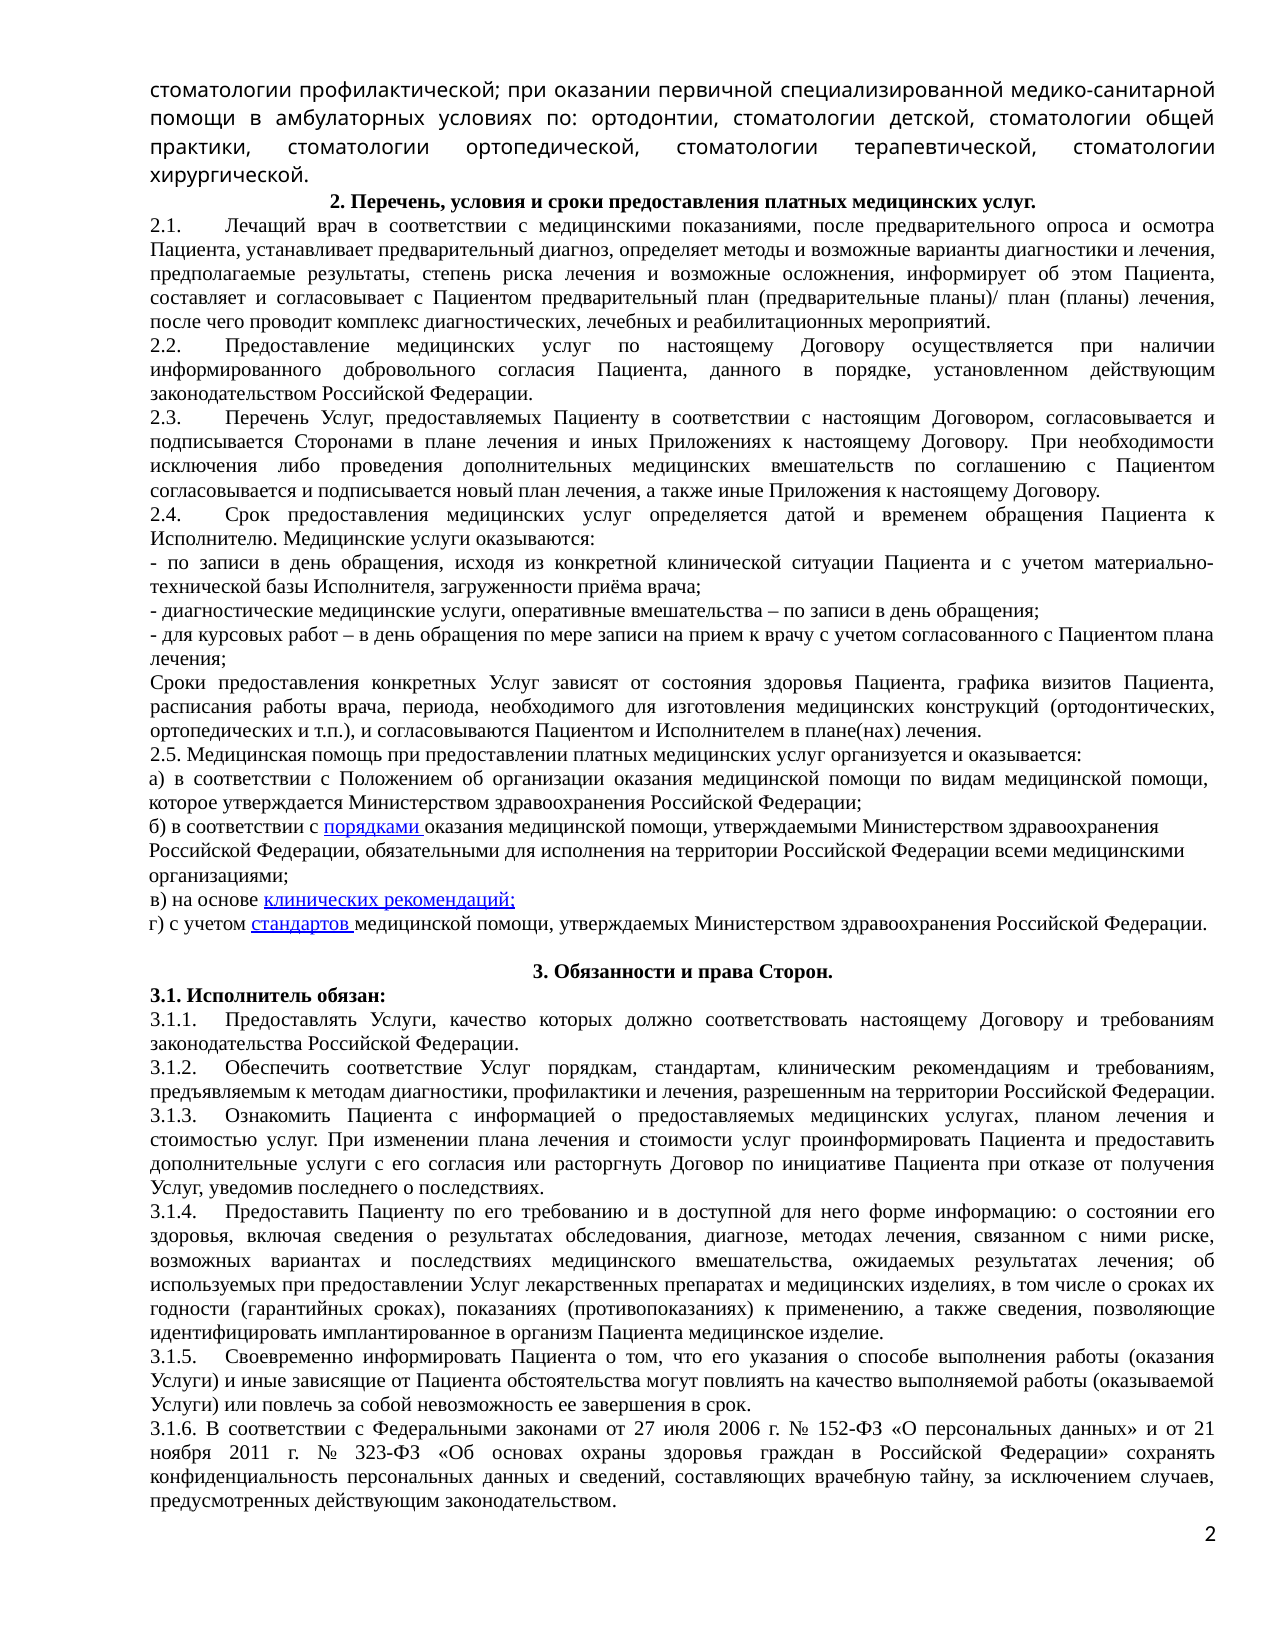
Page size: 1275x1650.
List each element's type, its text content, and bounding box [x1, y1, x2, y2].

text 3.1.5. Своевременно информировать Пациента о том, что его указания о способе выполнения работы (оказания Услуги) и иные зависящие от Пациента обстоятельства могут повлиять на качество выполняемой работы (оказываемой Услуги) или повлечь за собой невозможность ее завершения в срок. [150, 1344, 1216, 1416]
text 2.4. Срок предоставления медицинских услуг определяется датой и временем обращения Пациента к Исполнителю. Медицинские услуги оказываются: [150, 502, 1216, 550]
text 2.5. Медицинская помощь при предоставлении платных медицинских услуг организуется и оказывается: [150, 742, 1216, 766]
text - диагностические медицинские услуги, оперативные вмешательства – по записи в день обращения; [150, 598, 1216, 622]
text Сроки предоставления конкретных Услуг зависят от состояния здоровья Пациента, графика визитов Пациента, расписания работы врача, периода, необходимого для изготовления медицинских конструкций (ортодонтических, ортопедических и т.п.), и согласовываются Пациентом и Исполнителем в плане(нах) лечения. [150, 670, 1216, 742]
text 3.1.4. Предоставить Пациенту по его требованию и в доступной для него форме информацию: о состоянии его здоровья, включая сведения о результатах обследования, диагнозе, методах лечения, связанном с ними риске, возможных вариантах и последствиях медицинского вмешательства, ожидаемых результатах лечения; об используемых при предоставлении Услуг лекарственных препаратах и медицинских изделиях, в том числе о сроках их годности (гарантийных сроках), показаниях (противопоказаниях) к применению, а также сведения, позволяющие идентифицировать имплантированное в организм Пациента медицинское изделие. [150, 1199, 1216, 1344]
text 3.1.3. Ознакомить Пациента с информацией о предоставляемых медицинских услугах, планом лечения и стоимостью услуг. При изменении плана лечения и стоимости услуг проинформировать Пациента и предоставить дополнительные услуги с его согласия или расторгнуть Договор по инициативе Пациента при отказе от получения Услуг, уведомив последнего о последствиях. [150, 1103, 1216, 1199]
text 2.1. Лечащий врач в соответствии с медицинскими показаниями, после предварительного опроса и осмотра Пациента, устанавливает предварительный диагноз, определяет методы и возможные варианты диагностики и лечения, предполагаемые результаты, степень риска лечения и возможные осложнения, информирует об этом Пациента, составляет и согласовывает с Пациентом предварительный план (предварительные планы)/ план (планы) лечения, после чего проводит комплекс диагностических, лечебных и реабилитационных мероприятий. [150, 213, 1216, 333]
text стоматологии профилактической; при оказании первичной специализированной медико-санитарной помощи в амбулаторных условиях по: ортодонтии, стоматологии детской, стоматологии общей практики, стоматологии ортопедической, стоматологии терапевтической, стоматологии хирургической. [149, 75, 1216, 189]
text б) в соответствии с порядками оказания медицинской помощи, утверждаемыми Министерством здравоохранения Российской Федерации, обязательными для исполнения на территории Российской Федерации всеми медицинскими организациями; [148, 814, 1210, 887]
text 2. Перечень, условия и сроки предоставления платных медицинских услуг. [150, 189, 1216, 213]
text 3.1.1. Предоставлять Услуги, качество которых должно соответствовать настоящему Договору и требованиям законодательства Российской Федерации. [150, 1007, 1216, 1055]
text 3.1. Исполнитель обязан: [150, 983, 1216, 1007]
text 2.2. Предоставление медицинских услуг по настоящему Договору осуществляется при наличии информированного добровольного согласия Пациента, данного в порядке, установленном действующим законодательством Российской Федерации. [150, 333, 1216, 405]
text - по записи в день обращения, исходя из конкретной клинической ситуации Пациента и с учетом материально-технической базы Исполнителя, загруженности приёма врача; [150, 550, 1216, 598]
text - для курсовых работ – в день обращения по мере записи на прием к врачу с учетом согласованного с Пациентом плана лечения; [150, 622, 1216, 670]
text 3. Обязанности и права Сторон. [150, 959, 1216, 983]
text 3.1.2. Обеспечить соответствие Услуг порядкам, стандартам, клиническим рекомендациям и требованиям, предъявляемым к методам диагностики, профилактики и лечения, разрешенным на территории Российской Федерации. [150, 1055, 1216, 1103]
text в) на основе клинических рекомендаций; [150, 887, 1216, 911]
text г) с учетом стандартов медицинской помощи, утверждаемых Министерством здравоохранения Российской Федерации. [148, 911, 1210, 935]
text 3.1.6. В соответствии с Федеральными законами от 27 июля 2006 г. № 152-ФЗ «О персональных данных» и от 21 ноября 2011 г. № 323-ФЗ «Об основах охраны здоровья граждан в Российской Федерации» сохранять конфиденциальность персональных данных и сведений, составляющих врачебную тайну, за исключением случаев, предусмотренных действующим законодательством. [150, 1416, 1216, 1512]
text 2.3. Перечень Услуг, предоставляемых Пациенту в соответствии с настоящим Договором, согласовывается и подписывается Сторонами в плане лечения и иных Приложениях к настоящему Договору. При необходимости исключения либо проведения дополнительных медицинских вмешательств по соглашению с Пациентом согласовывается и подписывается новый план лечения, а также иные Приложения к настоящему Договору. [150, 405, 1216, 502]
text а) в соответствии с Положением об организации оказания медицинской помощи по видам медицинской помощи, которое утверждается Министерством здравоохранения Российской Федерации; [148, 766, 1210, 814]
